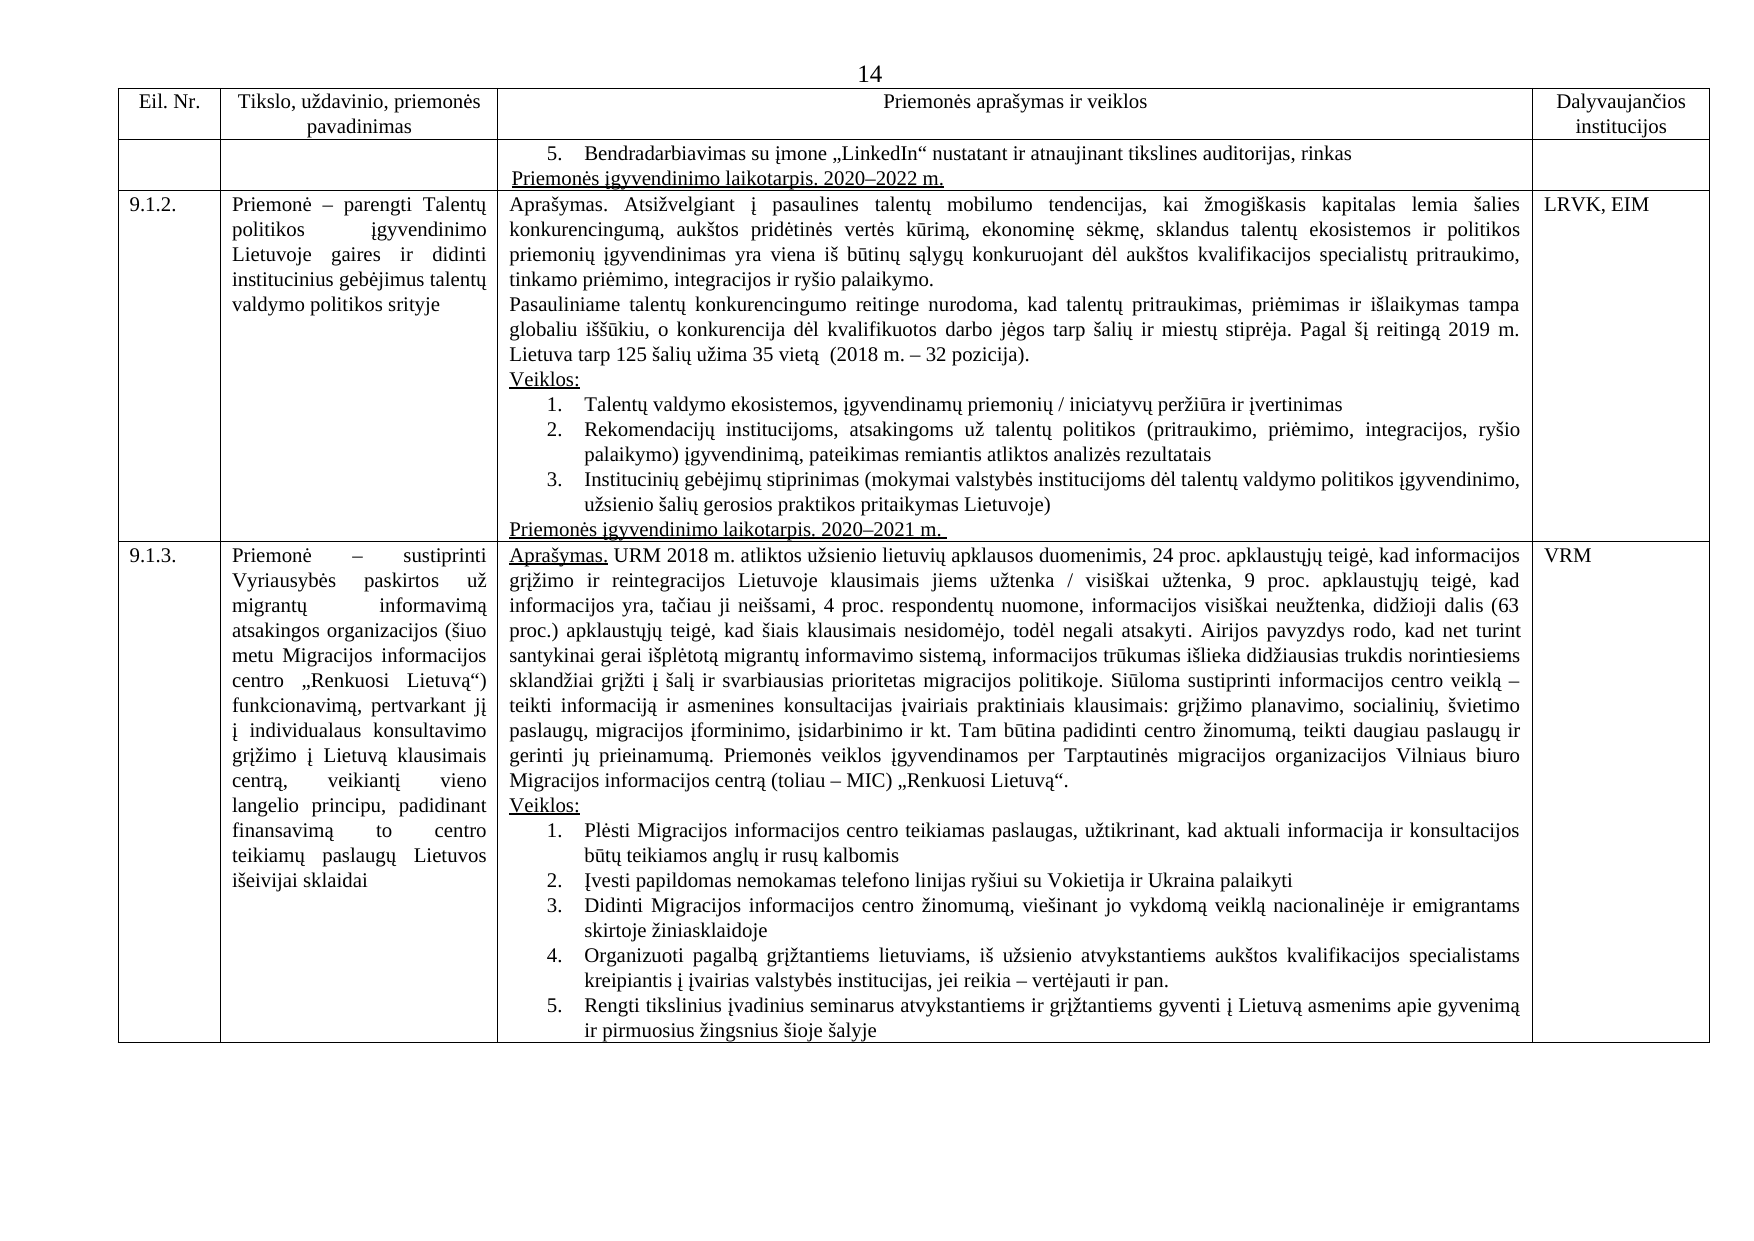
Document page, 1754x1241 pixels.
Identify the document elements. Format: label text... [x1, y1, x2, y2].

table_cell [119, 140, 220, 190]
table_header Tikslo, uždavinio, priemonės pavadinimas [221, 89, 497, 139]
table_cell 9.1.3. [119, 542, 220, 1042]
table_cell Aprašymas. Atsižvelgiant į pasaulines talentų mobilumo tendencijas, kai žmogiškasis kapitalas lemia šalies konkurencingumą, aukštos pridėtinės vertės kūrimą, ekonominę sėkmę, sklandus talentų ekosistemos ir politikos priemonių įgyvendinimas yra viena iš būtinų sąlygų konkuruojant dėl aukštos kvalifikacijos specialistų pritraukimo, tinkamo priėmimo, integracijos ir ryšio palaikymo. Pasauliniame talentų konkurencingumo reitinge nurodoma, kad talentų pritraukimas, priėmimas ir išlaikymas tampa globaliu iššūkiu, o konkurencija dėl kvalifikuotos darbo jėgos tarp šalių ir miestų stiprėja. Pagal šį reitingą 2019 m. Lietuva tarp 125 šalių užima 35 vietą (2018 m. – 32 pozicija). Veiklos: 1. Talentų valdymo ekosistemos, įgyvendinamų priemonių / iniciatyvų peržiūra ir įvertinimas 2. Rekomendacijų institucijoms, atsakingoms už talentų politikos (pritraukimo, priėmimo, integracijos, ryšio palaikymo) įgyvendinimą, pateikimas remiantis atliktos analizės rezultatais 3. Institucinių gebėjimų stiprinimas (mokymai valstybės institucijoms dėl talentų valdymo politikos įgyvendinimo, užsienio šalių gerosios praktikos pritaikymas Lietuvoje) Priemonės įgyvendinimo laikotarpis. 2020–2021 m. [498, 191, 1532, 541]
table_cell [1533, 140, 1709, 190]
table_cell VRM [1533, 542, 1709, 1042]
table_cell [221, 140, 497, 190]
table_cell 9.1.2. [119, 191, 220, 541]
table_cell Priemonė – sustiprinti Vyriausybės paskirtos už migrantų informavimą atsakingos organizacijos (šiuo metu Migracijos informacijos centro „Renkuosi Lietuvą“) funkcionavimą, pertvarkant jį į individualaus konsultavimo grįžimo į Lietuvą klausimais centrą, veikiantį vieno langelio principu, padidinant finansavimą to centro teikiamų paslaugų Lietuvos išeivijai sklaidai [221, 542, 497, 1042]
table_cell Priemonė – parengti Talentų politikos įgyvendinimo Lietuvoje gaires ir didinti institucinius gebėjimus talentų valdymo politikos srityje [221, 191, 497, 541]
table_cell 5. Bendradarbiavimas su įmone „LinkedIn“ nustatant ir atnaujinant tikslines auditorijas, rinkas Priemonės įgyvendinimo laikotarpis. 2020–2022 m. [498, 140, 1532, 190]
table_cell LRVK, EIM [1533, 191, 1709, 541]
table_header Eil. Nr. [119, 89, 220, 139]
table_cell Aprašymas. URM 2018 m. atliktos užsienio lietuvių apklausos duomenimis, 24 proc. apklaustųjų teigė, kad informacijos grįžimo ir reintegracijos Lietuvoje klausimais jiems užtenka / visiškai užtenka, 9 proc. apklaustųjų teigė, kad informacijos yra, tačiau ji neišsami, 4 proc. respondentų nuomone, informacijos visiškai neužtenka, didžioji dalis (63 proc.) apklaustųjų teigė, kad šiais klausimais nesidomėjo, todėl negali atsakyti. Airijos pavyzdys rodo, kad net turint santykinai gerai išplėtotą migrantų informavimo sistemą, informacijos trūkumas išlieka didžiausias trukdis norintiesiems sklandžiai grįžti į šalį ir svarbiausias prioritetas migracijos politikoje. Siūloma sustiprinti informacijos centro veiklą – teikti informaciją ir asmenines konsultacijas įvairiais praktiniais klausimais: grįžimo planavimo, socialinių, švietimo paslaugų, migracijos įforminimo, įsidarbinimo ir kt. Tam būtina padidinti centro žinomumą, teikti daugiau paslaugų ir gerinti jų prieinamumą. Priemonės veiklos įgyvendinamos per Tarptautinės migracijos organizacijos Vilniaus biuro Migracijos informacijos centrą (toliau – MIC) „Renkuosi Lietuvą“. Veiklos: 1. Plėsti Migracijos informacijos centro teikiamas paslaugas, užtikrinant, kad aktuali informacija ir konsultacijos būtų teikiamos anglų ir rusų kalbomis 2. Įvesti papildomas nemokamas telefono linijas ryšiui su Vokietija ir Ukraina palaikyti 3. Didinti Migracijos informacijos centro žinomumą, viešinant jo vykdomą veiklą nacionalinėje ir emigrantams skirtoje žiniasklaidoje 4. Organizuoti pagalbą grįžtantiems lietuviams, iš užsienio atvykstantiems aukštos kvalifikacijos specialistams kreipiantis į įvairias valstybės institucijas, jei reikia – vertėjauti ir pan. 5. Rengti tikslinius įvadinius seminarus atvykstantiems ir grįžtantiems gyventi į Lietuvą asmenims apie gyvenimą ir pirmuosius žingsnius šioje šalyje [498, 542, 1532, 1042]
table_header Priemonės aprašymas ir veiklos [498, 89, 1532, 139]
table_header Dalyvaujančios institucijos [1533, 89, 1709, 139]
